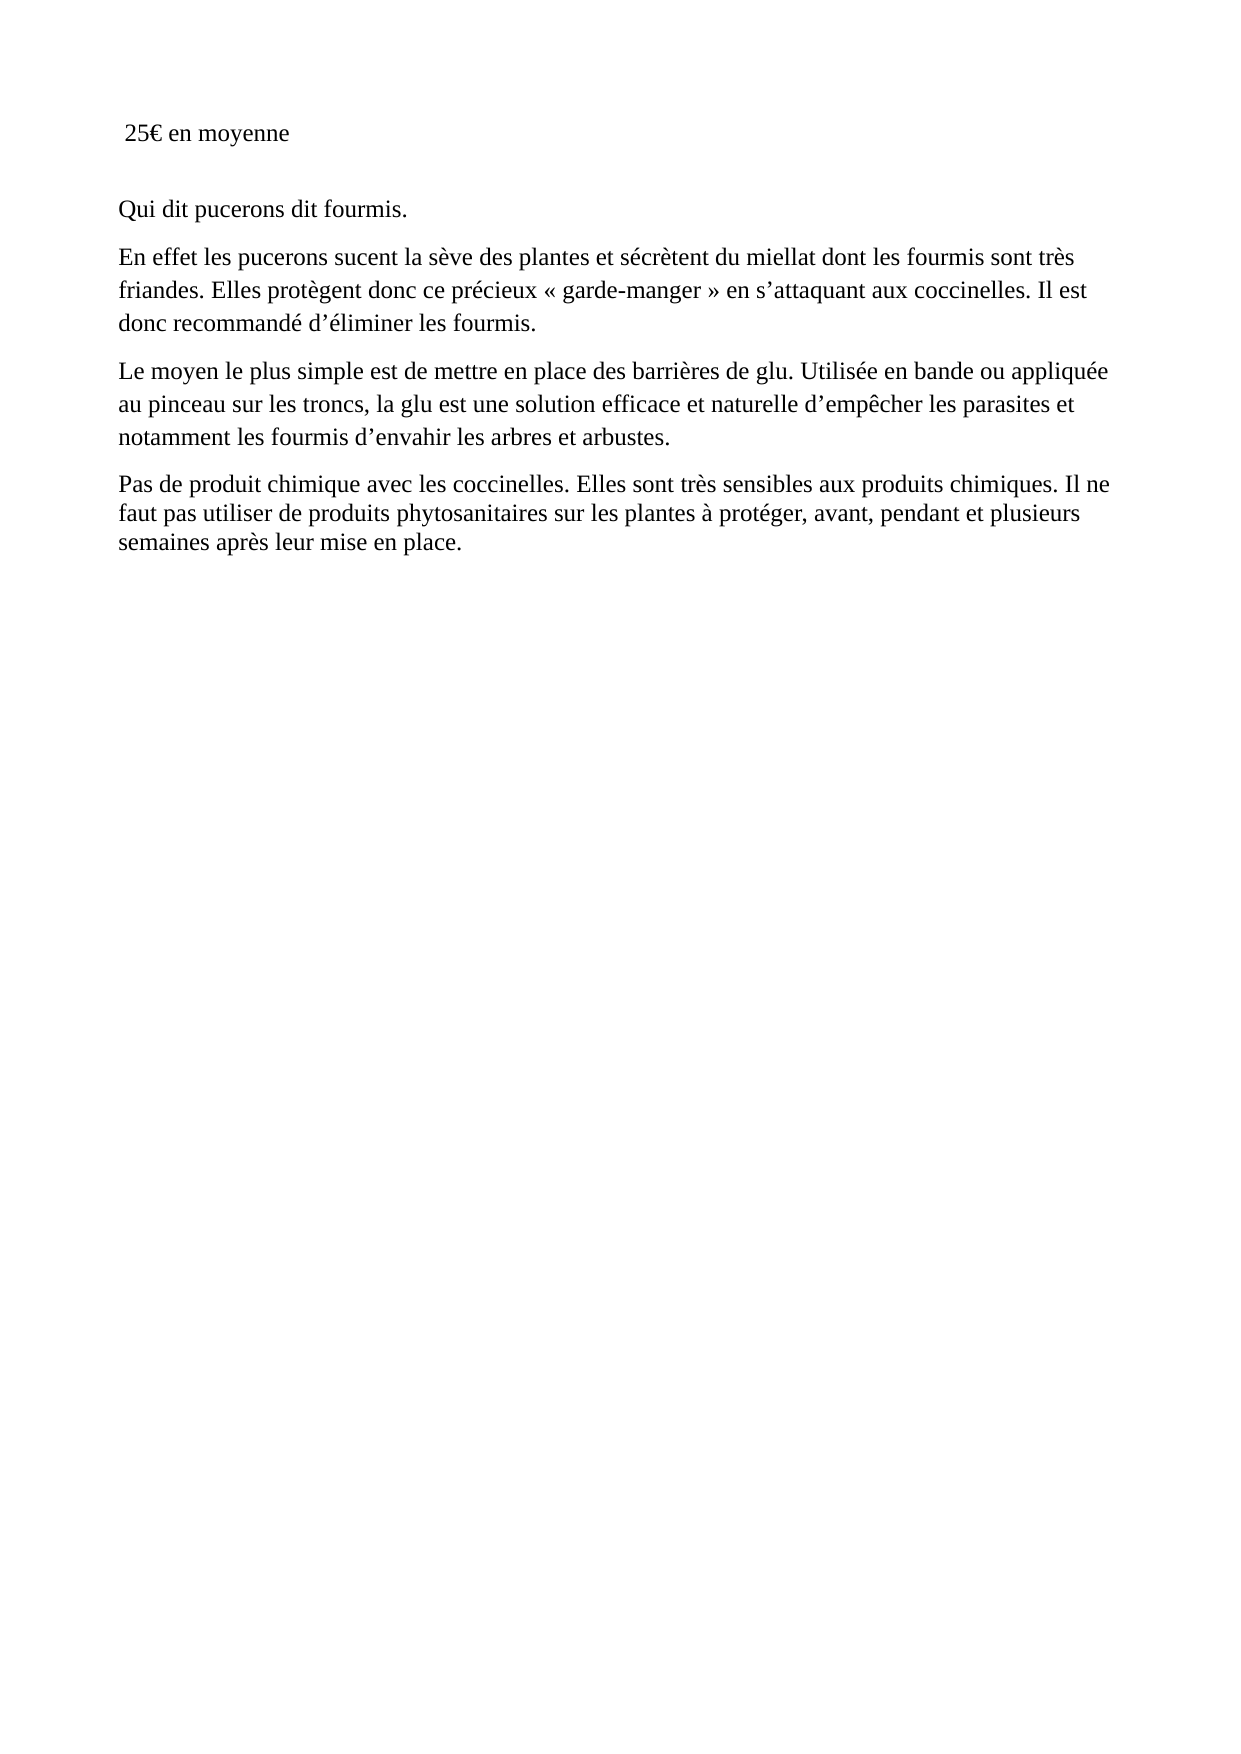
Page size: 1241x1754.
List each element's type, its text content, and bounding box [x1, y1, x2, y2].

text Le moyen le plus simple est de mettre en place des barrières de glu. Utilisée en bande ou appliquée au pinceau sur les troncs, la glu est une solution efficace et naturelle d’empêcher les parasites et notamment les fourmis d’envahir les arbres et arbustes. [118, 356, 1122, 451]
text 25€ en moyenne [118, 118, 1122, 147]
text Qui dit pucerons dit fourmis. [118, 194, 1122, 223]
text En effet les pucerons sucent la sève des plantes et sécrètent du miellat dont les fourmis sont très friandes. Elles protègent donc ce précieux « garde-manger » en s’attaquant aux coccinelles. Il est donc recommandé d’éliminer les fourmis. [118, 242, 1122, 337]
text Pas de produit chimique avec les coccinelles. Elles sont très sensibles aux produits chimiques. Il ne faut pas utiliser de produits phytosanitaires sur les plantes à protéger, avant, pendant et plusieurs semaines après leur mise en place. [118, 469, 1122, 556]
